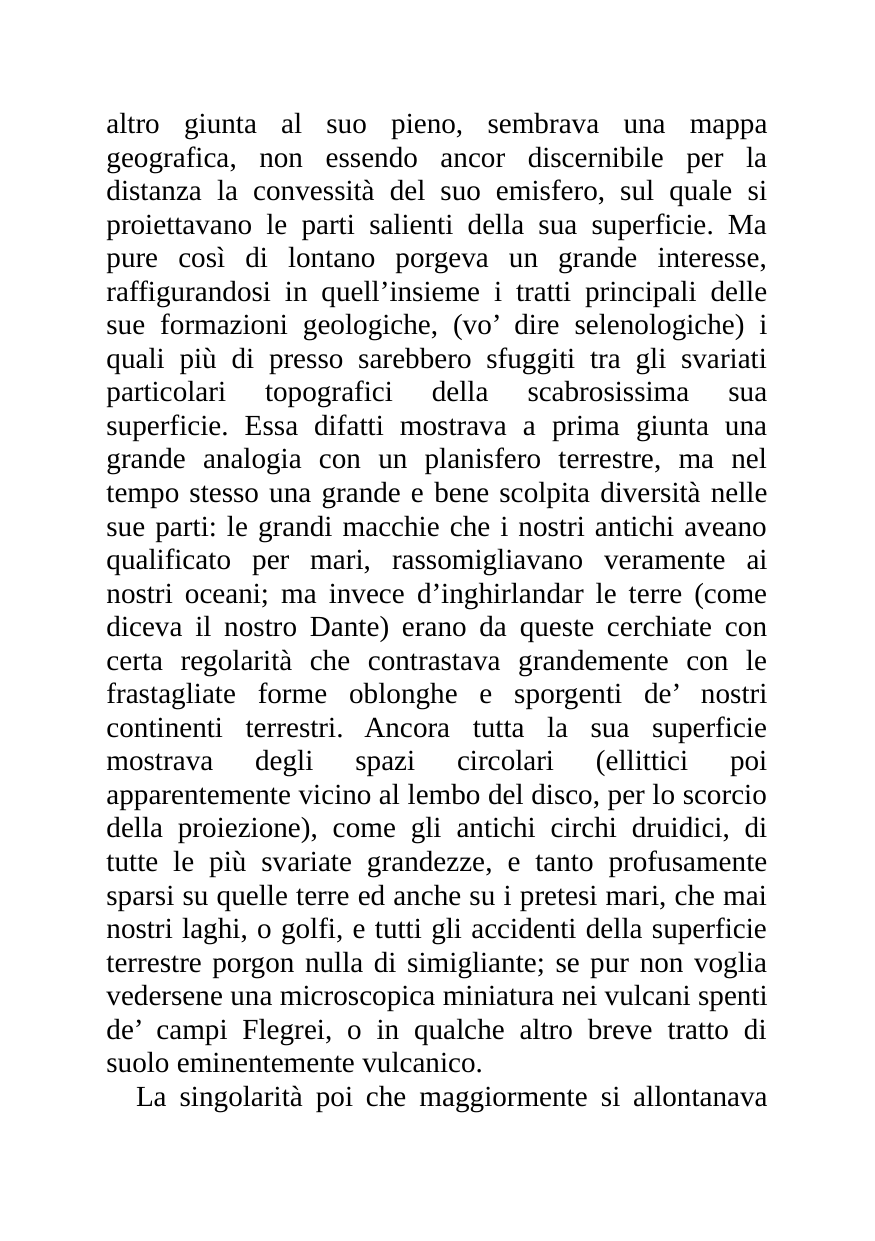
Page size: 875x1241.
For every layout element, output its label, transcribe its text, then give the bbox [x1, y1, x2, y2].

text altro giunta al suo pieno, sembrava una mappa geografica, non essendo ancor discernibile per la distanza la convessità del suo emisfero, sul quale si proiettavano le parti salienti della sua superficie. Ma pure così di lontano porgeva un grande interesse, raffigurandosi in quell’insieme i tratti principali delle sue formazioni geologiche, (vo’ dire selenologiche) i quali più di presso sarebbero sfuggiti tra gli svariati particolari topografici della scabrosissima sua superficie. Essa difatti mostrava a prima giunta una grande analogia con un planisfero terrestre, ma nel tempo stesso una grande e bene scolpita diversità nelle sue parti: le grandi macchie che i nostri antichi aveano qualificato per mari, rassomigliavano veramente ai nostri oceani; ma invece d’inghirlandar le terre (come diceva il nostro Dante) erano da queste cerchiate con certa regolarità che contrastava grandemente con le frastagliate forme oblonghe e sporgenti de’ nostri continenti terrestri. Ancora tutta la sua superficie mostrava degli spazi circolari (ellittici poi apparentemente vicino al lembo del disco, per lo scorcio della proiezione), come gli antichi circhi druidici, di tutte le più svariate grandezze, e tanto profusamente sparsi su quelle terre ed anche su i pretesi mari, che mai nostri laghi, o golfi, e tutti gli accidenti della superficie terrestre porgon nulla di simigliante; se pur non voglia vedersene una microscopica miniatura nei vulcani spenti de’ campi Flegrei, o in qualche altro breve tratto di suolo eminentemente vulcanico. [106, 106, 768, 1079]
text La singolarità poi che maggiormente si allontanava [106, 1079, 768, 1112]
